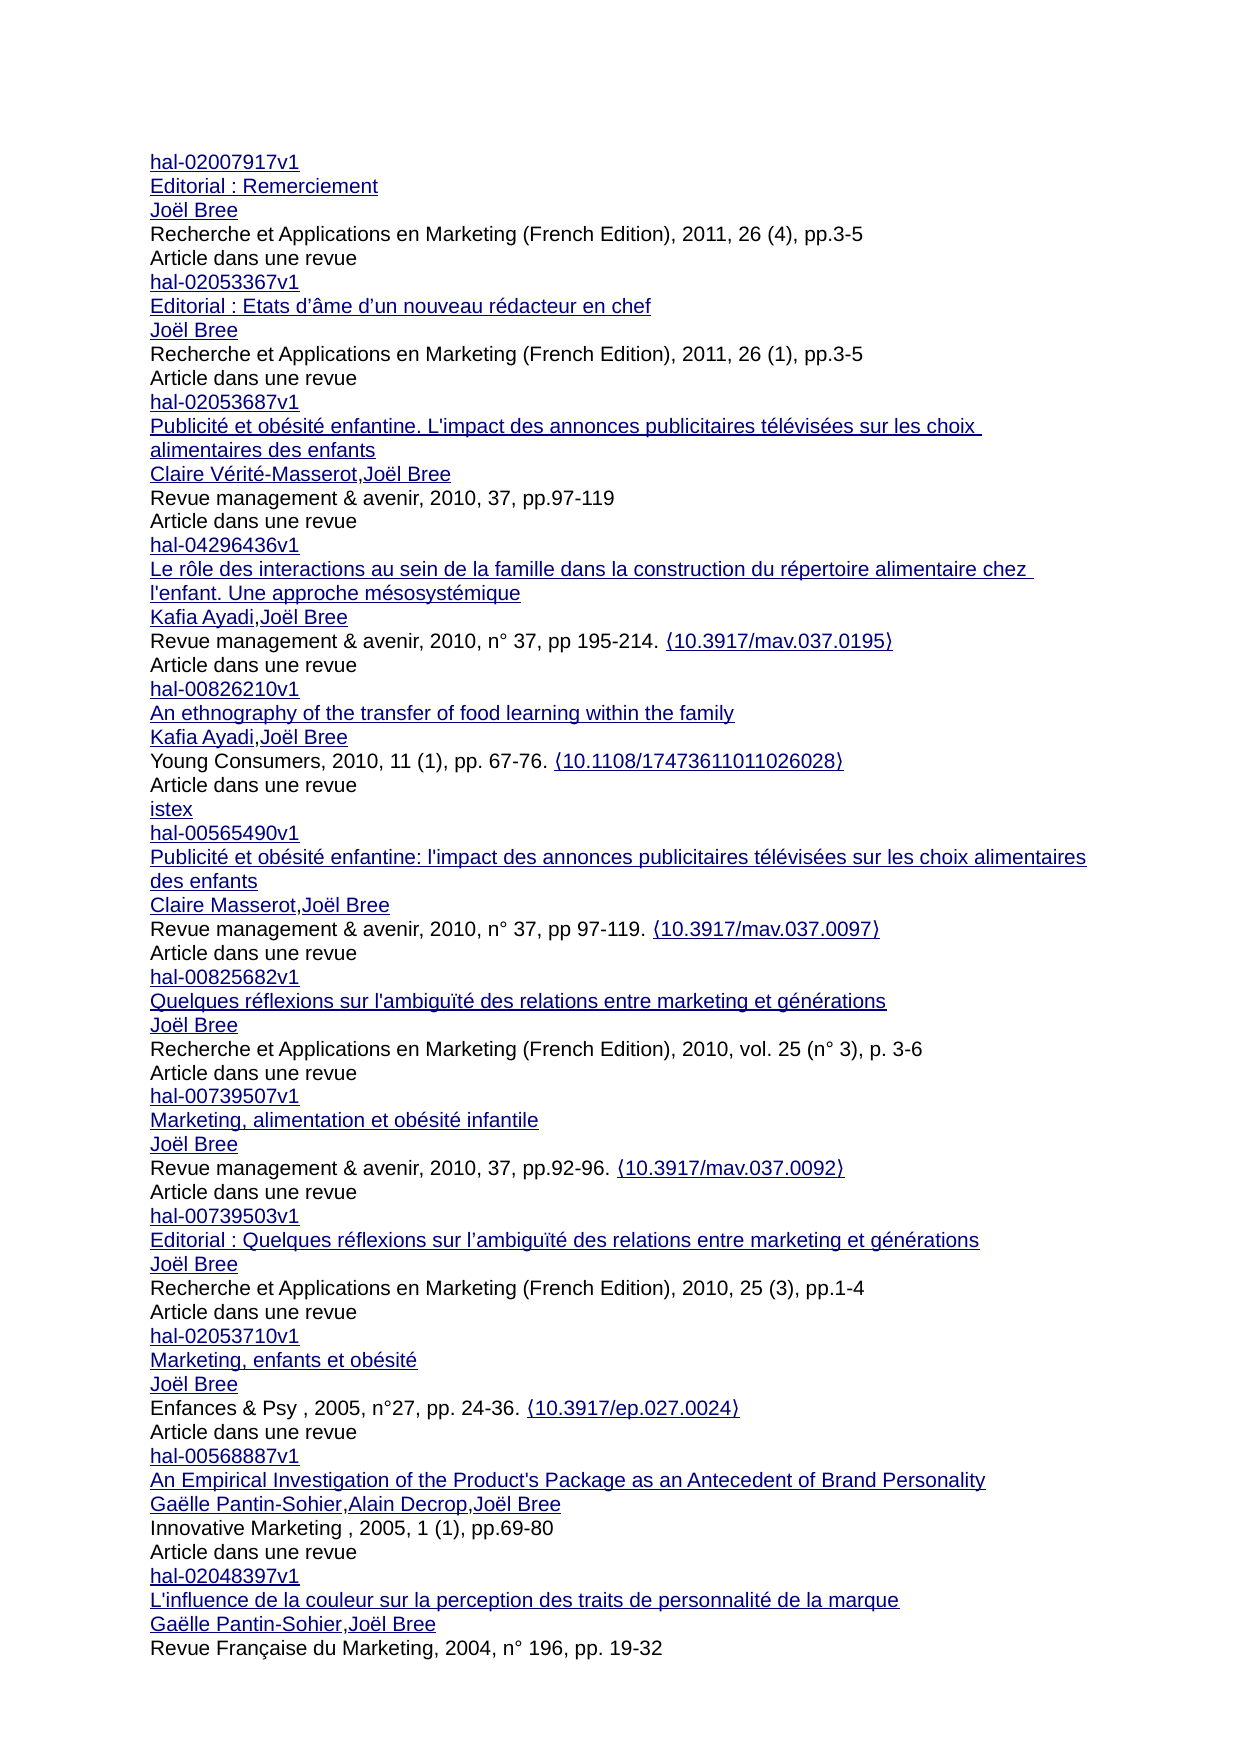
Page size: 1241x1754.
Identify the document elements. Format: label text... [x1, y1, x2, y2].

table_cell Publicité et obésité enfantine. L'impact des annonces publicitaires télévisées sur les choix alimentaires des enfants Claire Vérité-Masserot,Joël Bree Revue management & avenir, 2010, 37, pp.97-119 Article dans une revue hal-04296436v1 [150, 414, 1090, 557]
table_cell hal-02007917v1 [150, 150, 1090, 174]
table_cell Marketing, enfants et obésité Joël Bree Enfances & Psy , 2005, n°27, pp. 24-36. ⟨10.3917/ep.027.0024⟩ Article dans une revue hal-00568887v1 [150, 1348, 1090, 1468]
table_cell An ethnography of the transfer of food learning within the family Kafia Ayadi,Joël Bree Young Consumers, 2010, 11 (1), pp. 67-76. ⟨10.1108/17473611011026028⟩ Article dans une revue istex hal-00565490v1 [150, 701, 1090, 845]
table_cell L'influence de la couleur sur la perception des traits de personnalité de la marque Gaëlle Pantin-Sohier,Joël Bree Revue Française du Marketing, 2004, n° 196, pp. 19-32 [150, 1588, 1090, 1659]
table_cell An Empirical Investigation of the Product's Package as an Antecedent of Brand Personality Gaëlle Pantin-Sohier,Alain Decrop,Joël Bree Innovative Marketing , 2005, 1 (1), pp.69-80 Article dans une revue hal-02048397v1 [150, 1468, 1090, 1587]
table_cell Editorial : Etats d’âme d’un nouveau rédacteur en chef Joël Bree Recherche et Applications en Marketing (French Edition), 2011, 26 (1), pp.3-5 Article dans une revue hal-02053687v1 [150, 294, 1090, 413]
table_cell Editorial : Remerciement Joël Bree Recherche et Applications en Marketing (French Edition), 2011, 26 (4), pp.3-5 Article dans une revue hal-02053367v1 [150, 174, 1090, 294]
table_cell Quelques réflexions sur l'ambiguïté des relations entre marketing et générations Joël Bree Recherche et Applications en Marketing (French Edition), 2010, vol. 25 (n° 3), p. 3-6 Article dans une revue hal-00739507v1 [150, 989, 1090, 1108]
table_cell Le rôle des interactions au sein de la famille dans la construction du répertoire alimentaire chez l'enfant. Une approche mésosystémique Kafia Ayadi,Joël Bree Revue management & avenir, 2010, n° 37, pp 195-214. ⟨10.3917/mav.037.0195⟩ Article dans une revue hal-00826210v1 [150, 557, 1090, 701]
table_cell Marketing, alimentation et obésité infantile Joël Bree Revue management & avenir, 2010, 37, pp.92-96. ⟨10.3917/mav.037.0092⟩ Article dans une revue hal-00739503v1 [150, 1108, 1090, 1228]
table_cell Editorial : Quelques réflexions sur l’ambiguïté des relations entre marketing et générations Joël Bree Recherche et Applications en Marketing (French Edition), 2010, 25 (3), pp.1-4 Article dans une revue hal-02053710v1 [150, 1228, 1090, 1348]
table_cell Publicité et obésité enfantine: l'impact des annonces publicitaires télévisées sur les choix alimentaires des enfants Claire Masserot,Joël Bree Revue management & avenir, 2010, n° 37, pp 97-119. ⟨10.3917/mav.037.0097⟩ Article dans une revue hal-00825682v1 [150, 845, 1090, 988]
